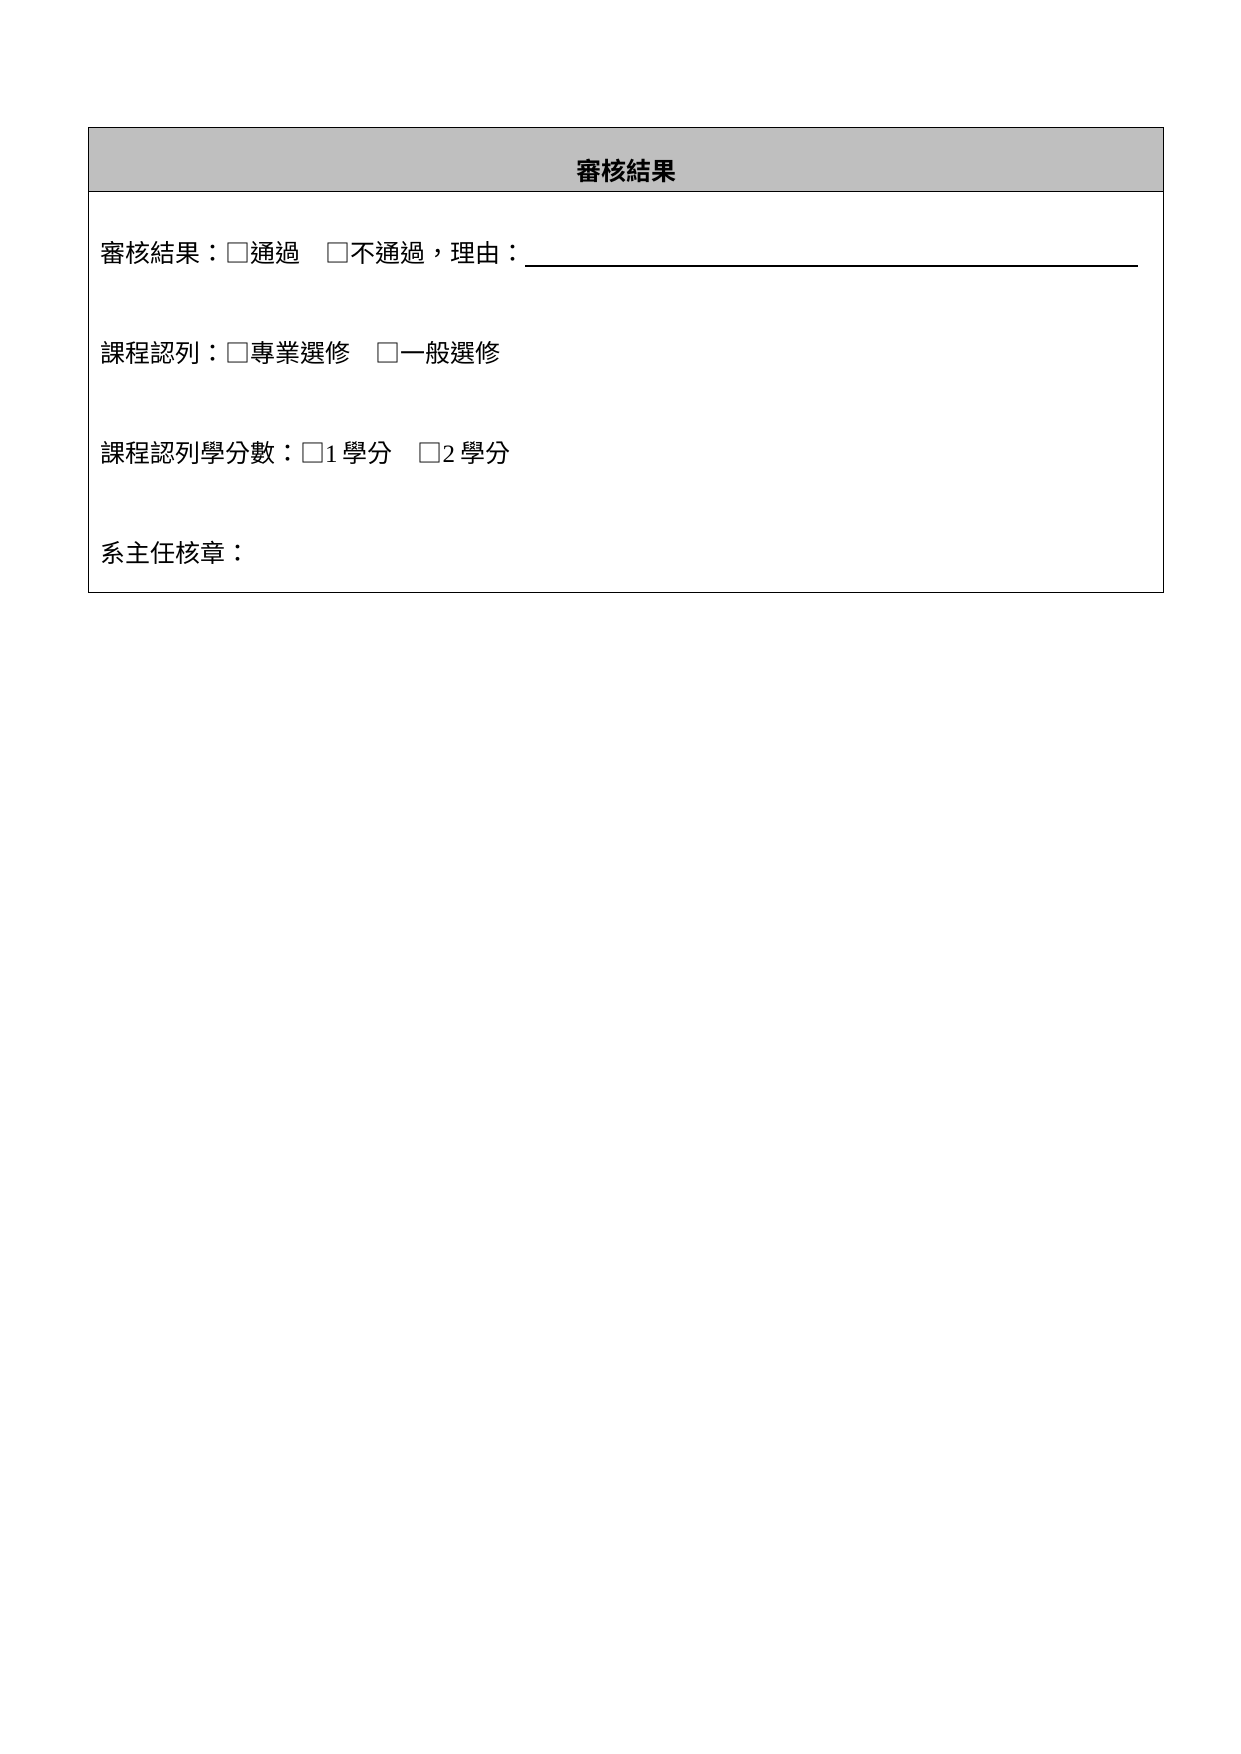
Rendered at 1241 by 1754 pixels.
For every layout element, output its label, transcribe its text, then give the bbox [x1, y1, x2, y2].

table_cell 審核結果 [89, 128, 1163, 191]
table_cell 審核結果：□通過 □不通過，理由： 課程認列：□專業選修 □一般選修 課程認列學分數：□1學分 □2學分 系主任核章： [89, 192, 1163, 592]
